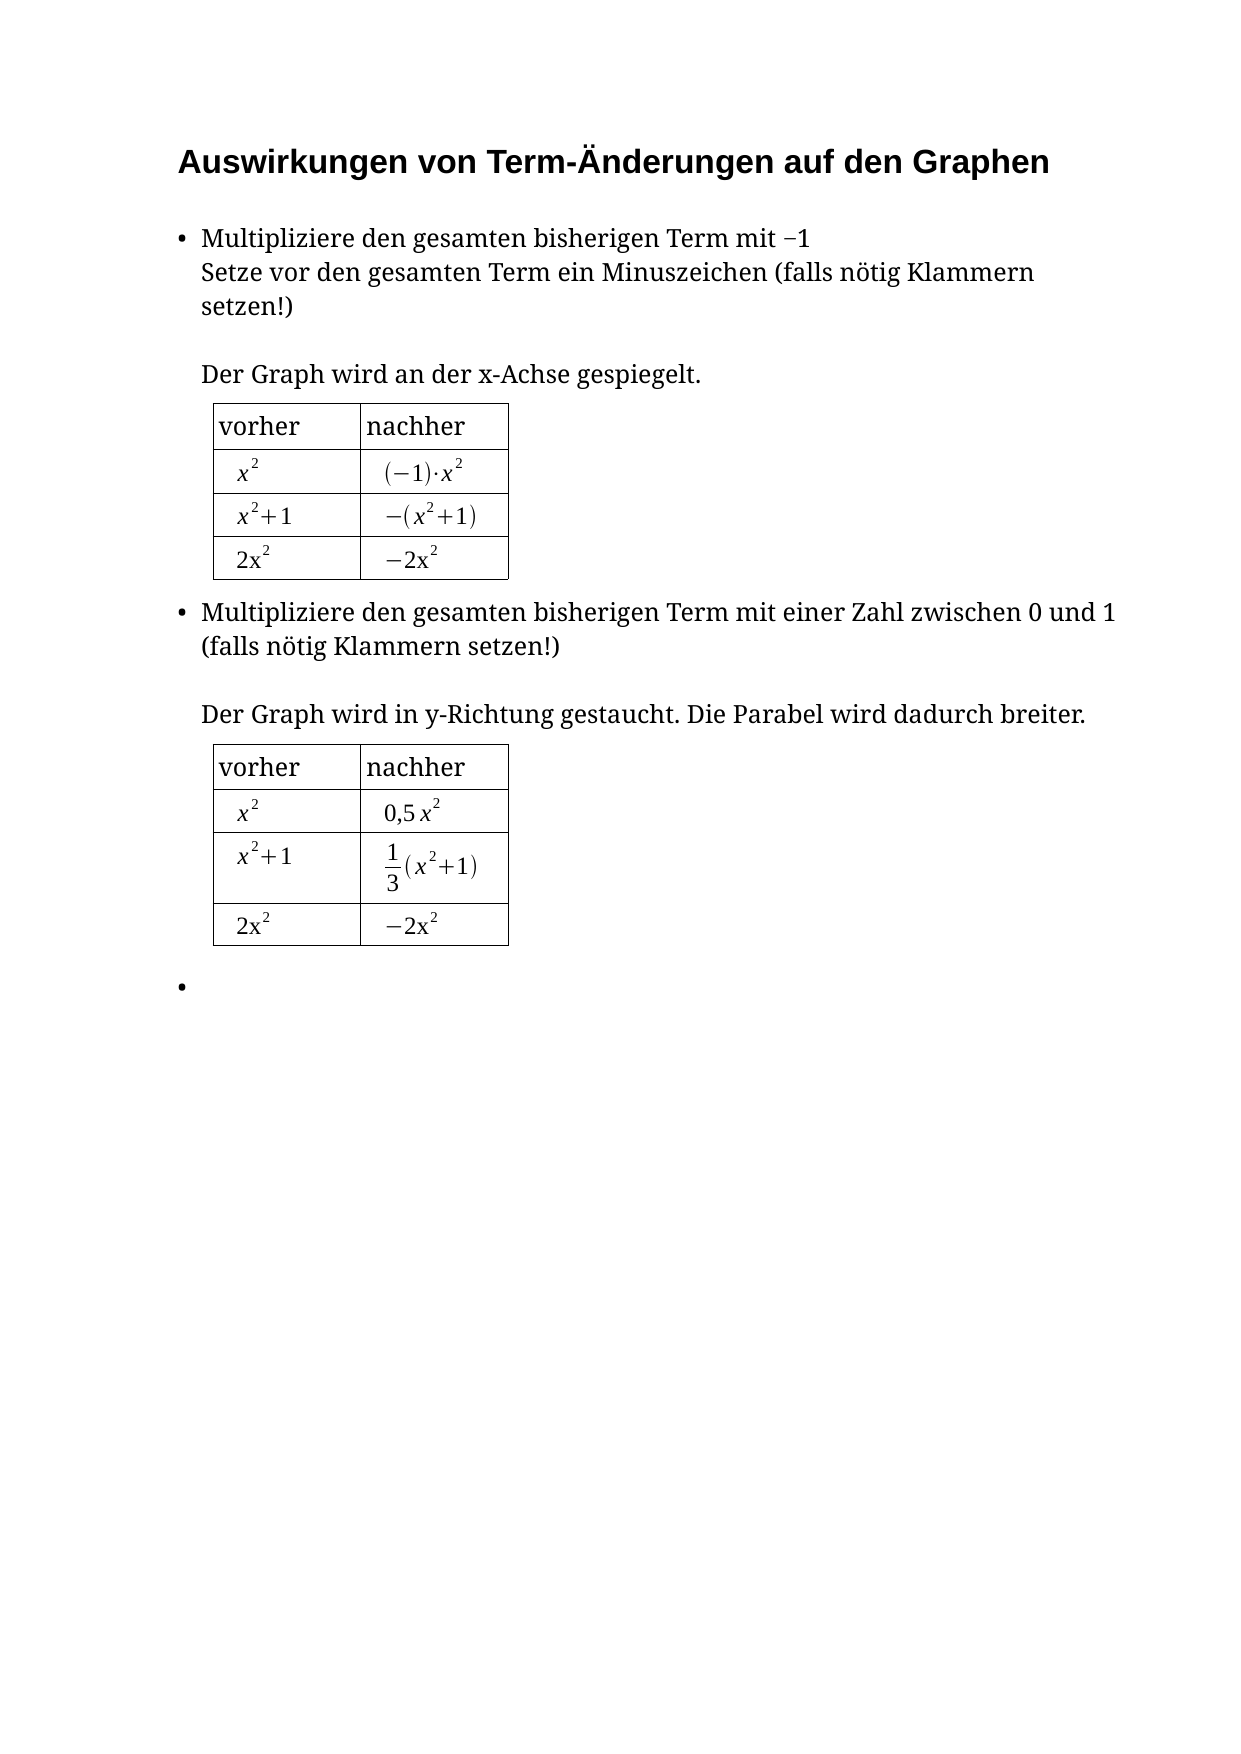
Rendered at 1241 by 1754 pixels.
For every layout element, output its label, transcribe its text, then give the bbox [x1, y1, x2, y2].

table_cell [214, 904, 360, 945]
table_cell [214, 537, 360, 579]
table_cell [361, 790, 508, 832]
table_header nachher [361, 745, 508, 789]
list Multipliziere den gesamten bisherigen Term mit −1 Setze vor den gesamten Term ein Minuszeichen (falls nötig Klammern setzen!) [177, 193, 1122, 322]
table_cell [361, 537, 508, 579]
table_cell [361, 450, 508, 492]
list Multipliziere den gesamten bisherigen Term mit einer Zahl zwischen 0 und 1 (falls nötig Klammern setzen!) [177, 579, 1122, 663]
table_cell [361, 904, 508, 945]
table_cell [214, 790, 360, 832]
table_cell [361, 494, 508, 536]
table_cell [214, 494, 360, 536]
table_header vorher [214, 745, 360, 789]
list Der Graph wird an der x-Achse gespiegelt. [177, 335, 1122, 391]
list Der Graph wird in y-Richtung gestaucht. Die Parabel wird dadurch breiter. [177, 676, 1122, 731]
table_cell [214, 833, 360, 903]
table_header nachher [361, 404, 508, 449]
table_cell [214, 450, 360, 492]
table_header vorher [214, 404, 360, 449]
subtitle Auswirkungen von Term-Änderungen auf den Graphen [177, 143, 1122, 181]
table_cell [361, 833, 508, 903]
